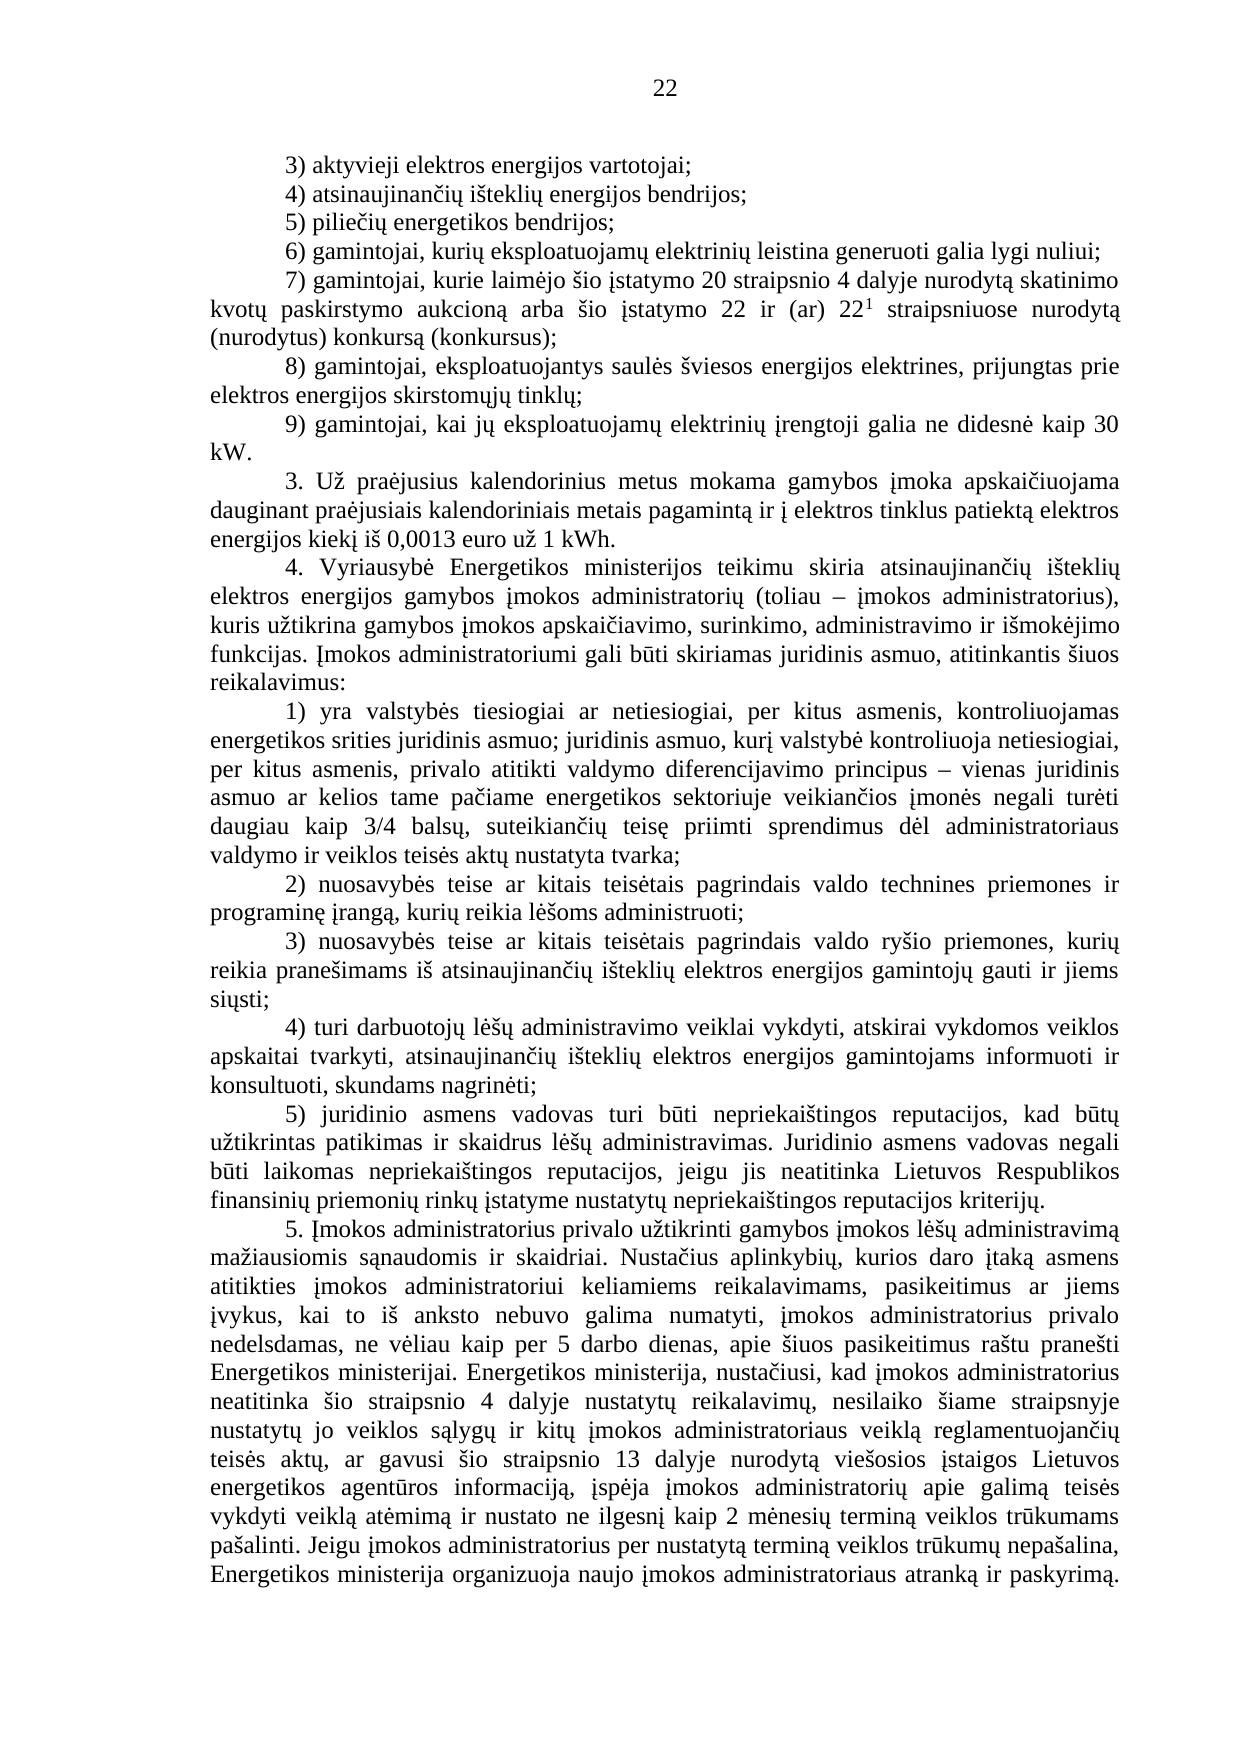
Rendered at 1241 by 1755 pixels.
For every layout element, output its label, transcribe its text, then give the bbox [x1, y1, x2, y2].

text 3. Už praėjusius kalendorinius metus mokama gamybos įmoka apskaičiuojama dauginant praėjusiais kalendoriniais metais pagamintą ir į elektros tinklus patiektą elektros energijos kiekį iš 0,0013 euro už 1 kWh. [210, 466, 1120, 552]
text 3) aktyvieji elektros energijos vartotojai; [210, 150, 1120, 179]
text 6) gamintojai, kurių eksploatuojamų elektrinių leistina generuoti galia lygi nuliui; [210, 236, 1120, 265]
text 1) yra valstybės tiesiogiai ar netiesiogiai, per kitus asmenis, kontroliuojamas energetikos srities juridinis asmuo; juridinis asmuo, kurį valstybė kontroliuoja netiesiogiai, per kitus asmenis, privalo atitikti valdymo diferencijavimo principus – vienas juridinis asmuo ar kelios tame pačiame energetikos sektoriuje veikiančios įmonės negali turėti daugiau kaip 3/4 balsų, suteikiančių teisę priimti sprendimus dėl administratoriaus valdymo ir veiklos teisės aktų nustatyta tvarka; [210, 696, 1120, 869]
text 8) gamintojai, eksploatuojantys saulės šviesos energijos elektrines, prijungtas prie elektros energijos skirstomųjų tinklų; [210, 351, 1120, 409]
text 3) nuosavybės teise ar kitais teisėtais pagrindais valdo ryšio priemones, kurių reikia pranešimams iš atsinaujinančių išteklių elektros energijos gamintojų gauti ir jiems siųsti; [210, 926, 1120, 1012]
text 5) juridinio asmens vadovas turi būti nepriekaištingos reputacijos, kad būtų užtikrintas patikimas ir skaidrus lėšų administravimas. Juridinio asmens vadovas negali būti laikomas nepriekaištingos reputacijos, jeigu jis neatitinka Lietuvos Respublikos finansinių priemonių rinkų įstatyme nustatytų nepriekaištingos reputacijos kriterijų. [210, 1099, 1120, 1214]
text 9) gamintojai, kai jų eksploatuojamų elektrinių įrengtoji galia ne didesnė kaip 30 kW. [210, 409, 1120, 466]
text 4. Vyriausybė Energetikos ministerijos teikimu skiria atsinaujinančių išteklių elektros energijos gamybos įmokos administratorių (toliau – įmokos administratorius), kuris užtikrina gamybos įmokos apskaičiavimo, surinkimo, administravimo ir išmokėjimo funkcijas. Įmokos administratoriumi gali būti skiriamas juridinis asmuo, atitinkantis šiuos reikalavimus: [210, 552, 1120, 696]
text 5. Įmokos administratorius privalo užtikrinti gamybos įmokos lėšų administravimą mažiausiomis sąnaudomis ir skaidriai. Nustačius aplinkybių, kurios daro įtaką asmens atitikties įmokos administratoriui keliamiems reikalavimams, pasikeitimus ar jiems įvykus, kai to iš anksto nebuvo galima numatyti, įmokos administratorius privalo nedelsdamas, ne vėliau kaip per 5 darbo dienas, apie šiuos pasikeitimus raštu pranešti Energetikos ministerijai. Energetikos ministerija, nustačiusi, kad įmokos administratorius neatitinka šio straipsnio 4 dalyje nustatytų reikalavimų, nesilaiko šiame straipsnyje nustatytų jo veiklos sąlygų ir kitų įmokos administratoriaus veiklą reglamentuojančių teisės aktų, ar gavusi šio straipsnio 13 dalyje nurodytą viešosios įstaigos Lietuvos energetikos agentūros informaciją, įspėja įmokos administratorių apie galimą teisės vykdyti veiklą atėmimą ir nustato ne ilgesnį kaip 2 mėnesių terminą veiklos trūkumams pašalinti. Jeigu įmokos administratorius per nustatytą terminą veiklos trūkumų nepašalina, Energetikos ministerija organizuoja naujo įmokos administratoriaus atranką ir paskyrimą. [210, 1214, 1120, 1587]
text 4) atsinaujinančių išteklių energijos bendrijos; [210, 179, 1120, 207]
text 4) turi darbuotojų lėšų administravimo veiklai vykdyti, atskirai vykdomos veiklos apskaitai tvarkyti, atsinaujinančių išteklių elektros energijos gamintojams informuoti ir konsultuoti, skundams nagrinėti; [210, 1012, 1120, 1099]
text 7) gamintojai, kurie laimėjo šio įstatymo 20 straipsnio 4 dalyje nurodytą skatinimo kvotų paskirstymo aukcioną arba šio įstatymo 22 ir (ar) 221 straipsniuose nurodytą (nurodytus) konkursą (konkursus); [210, 265, 1120, 351]
text 2) nuosavybės teise ar kitais teisėtais pagrindais valdo technines priemones ir programinę įrangą, kurių reikia lėšoms administruoti; [210, 869, 1120, 926]
text 5) piliečių energetikos bendrijos; [210, 207, 1120, 236]
